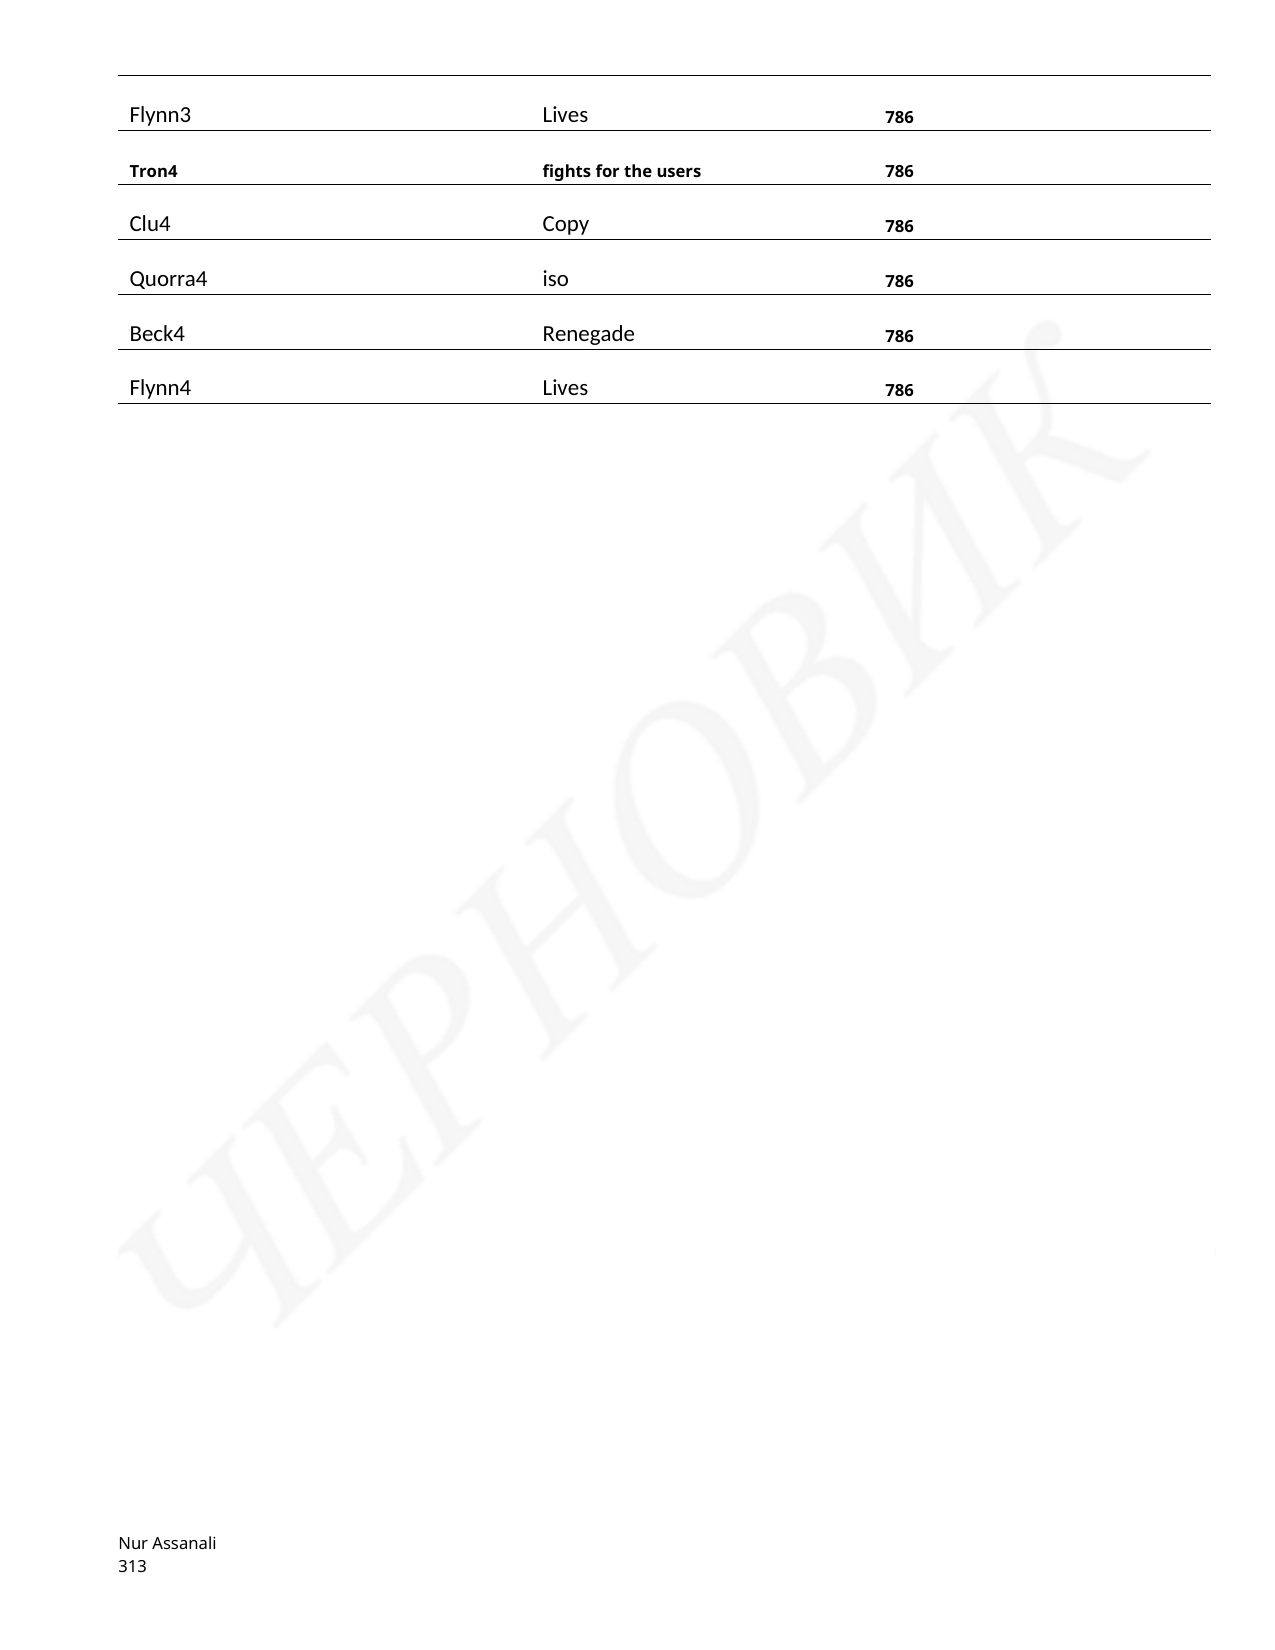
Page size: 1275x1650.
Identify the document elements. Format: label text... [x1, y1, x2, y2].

table_cell Lives [531, 76, 874, 130]
table_cell Quorra4 [118, 240, 531, 294]
table_cell 786 [874, 76, 1211, 130]
table_cell 786 [874, 350, 1211, 403]
table_cell Lives [531, 350, 874, 403]
table_cell Tron4 [118, 131, 531, 184]
table_cell Copy [531, 185, 874, 239]
table_cell Clu4 [118, 185, 531, 239]
table_cell fights for the users [531, 131, 874, 184]
table_cell 786 [874, 295, 1211, 348]
table_cell Flynn4 [118, 350, 531, 403]
table_cell 786 [874, 185, 1211, 239]
table_cell 786 [874, 131, 1211, 184]
table_cell Renegade [531, 295, 874, 348]
table_cell Beck4 [118, 295, 531, 348]
table_cell 786 [874, 240, 1211, 294]
table_cell Flynn3 [118, 76, 531, 130]
picture [118, 74, 1216, 1591]
table_cell iso [531, 240, 874, 294]
